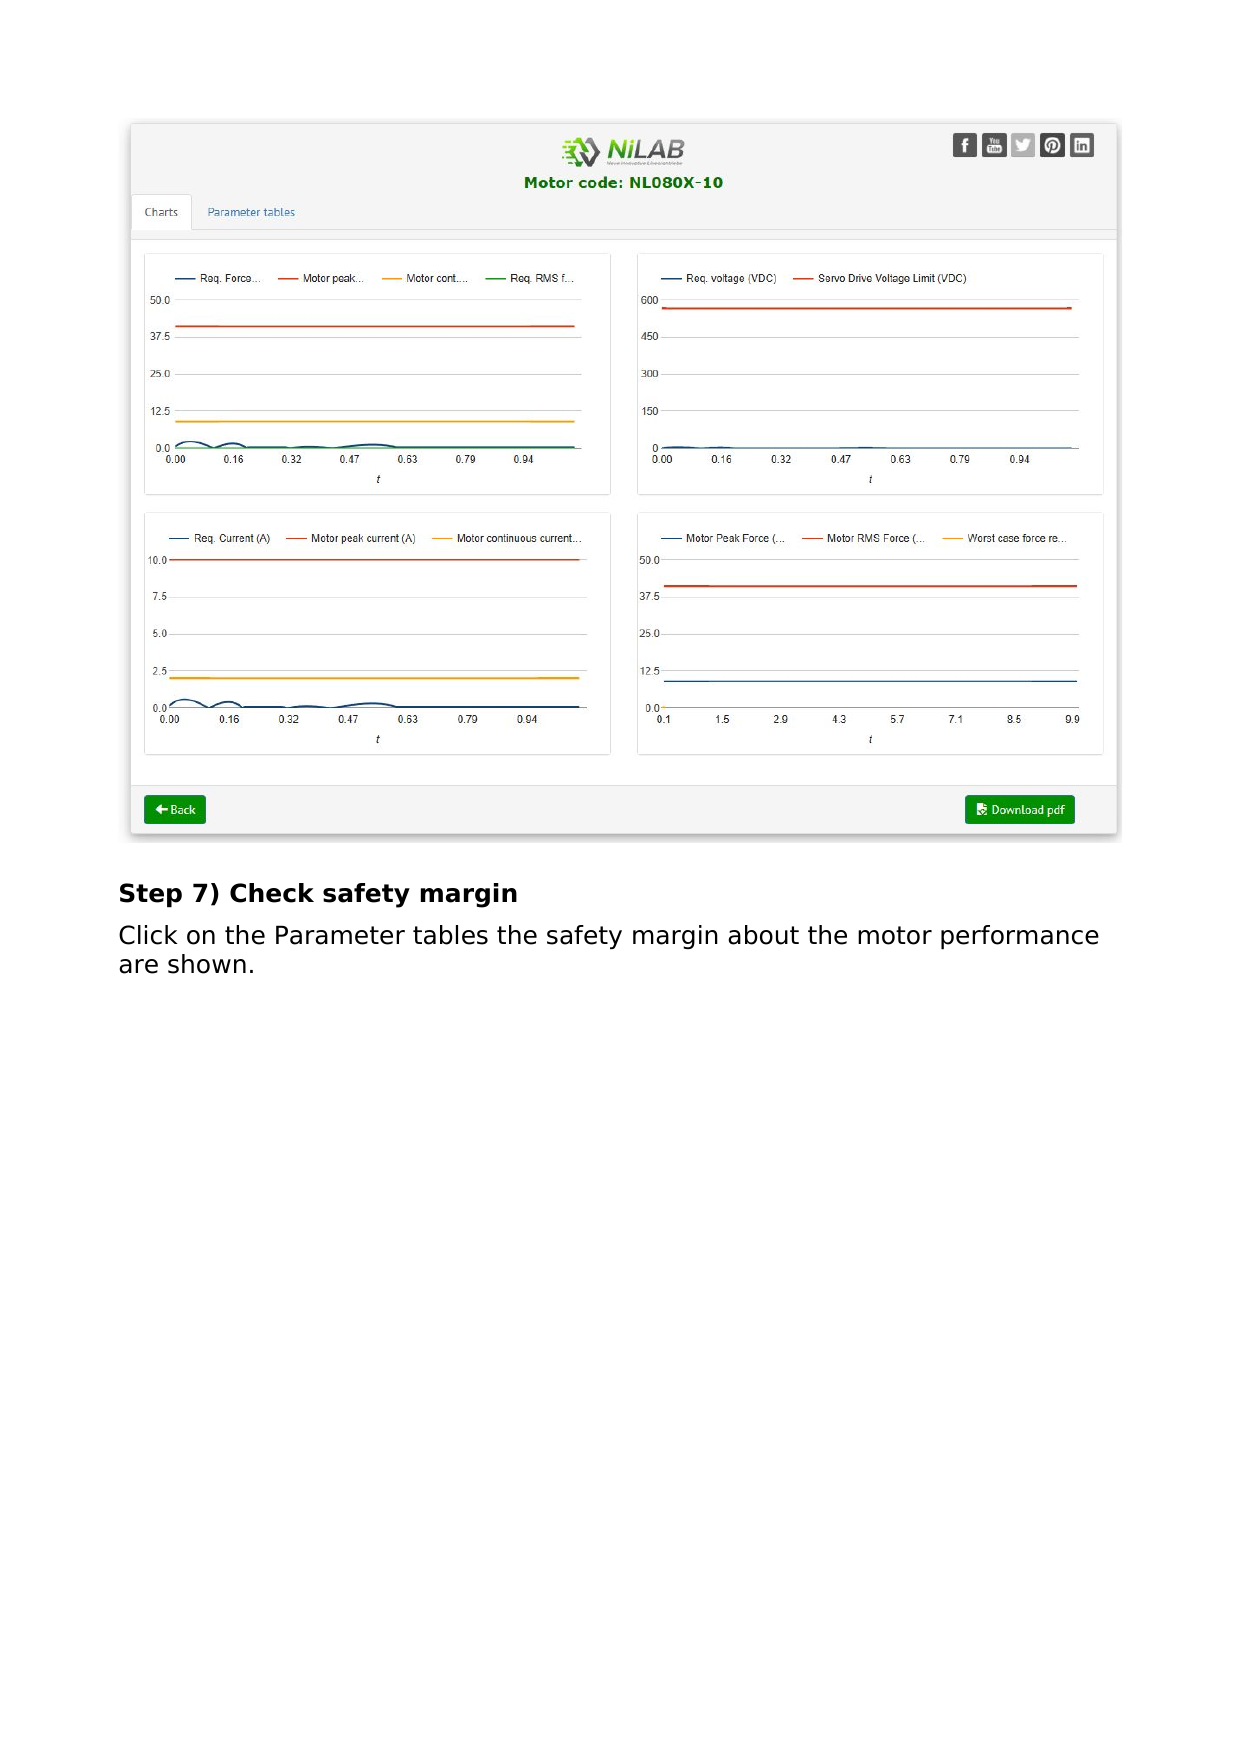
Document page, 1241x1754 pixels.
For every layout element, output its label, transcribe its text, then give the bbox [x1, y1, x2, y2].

text Click on the Parameter tables the safety margin about the motor performance are shown. [118, 921, 1122, 980]
picture [118, 118, 1123, 843]
subtitle Step 7) Check safety margin [118, 880, 1122, 909]
